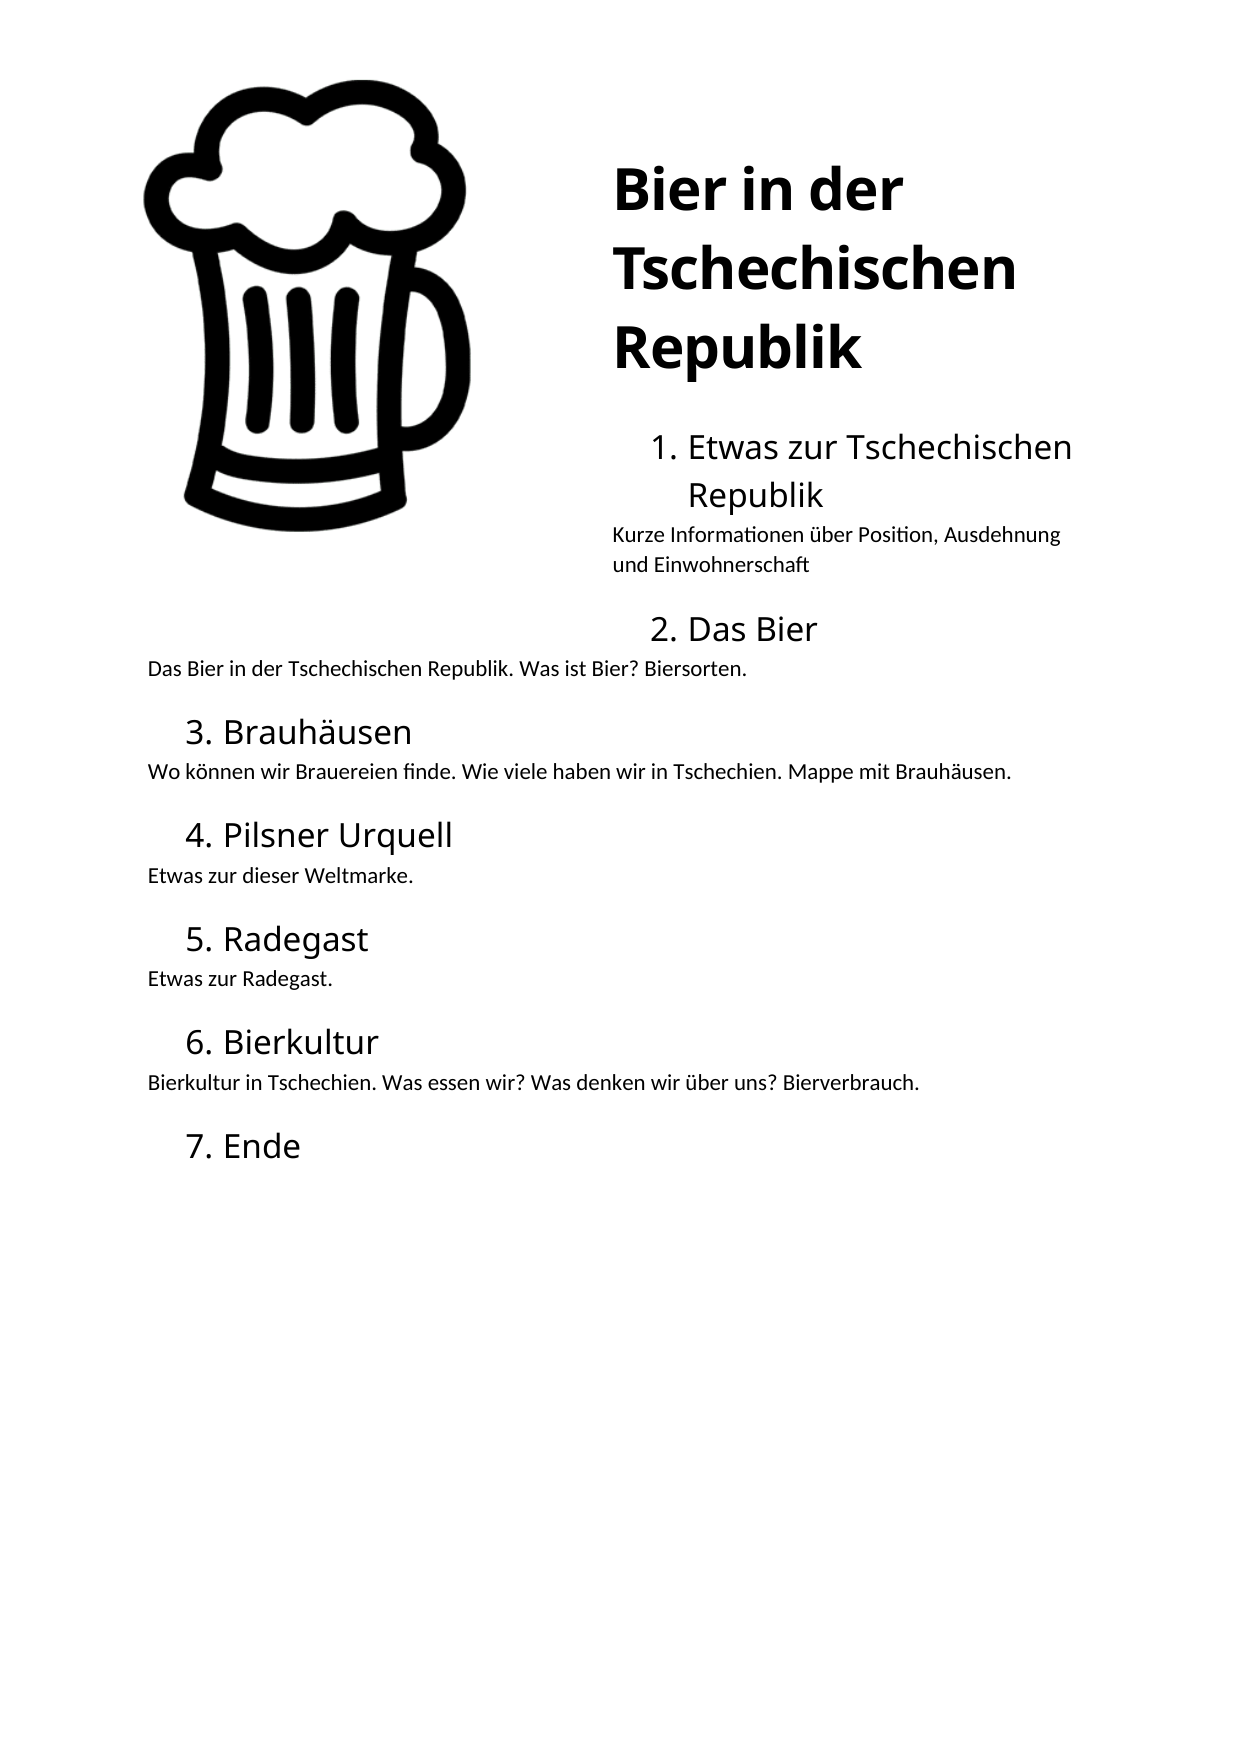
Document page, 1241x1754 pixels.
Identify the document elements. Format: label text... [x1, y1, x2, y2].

text Etwas zur dieser Weltmarke. [148, 861, 1093, 889]
subtitle Ende [185, 1123, 1093, 1168]
subtitle Pilsner Urquell [185, 812, 1093, 858]
text Etwas zur Radegast. [148, 964, 1093, 992]
subtitle Das Bier [185, 605, 1093, 651]
subtitle Etwas zur Tschechischen Republik [613, 423, 1093, 517]
subtitle Brauhäusen [185, 709, 1093, 754]
text Das Bier in der Tschechischen Republik. Was ist Bier? Biersorten. [148, 654, 1093, 682]
subtitle Bierkultur [185, 1019, 1093, 1064]
picture [0, 0, 613, 613]
text Bierkultur in Tschechien. Was essen wir? Was denken wir über uns? Bierverbrauch. [148, 1068, 1093, 1096]
title Bier in der Tschechischen Republik [613, 148, 1093, 386]
text Kurze Informationen über Position, Ausdehnung und Einwohnerschaft [613, 521, 1093, 578]
text Wo können wir Brauereien finde. Wie viele haben wir in Tschechien. Mappe mit Brauhäusen. [148, 757, 1093, 785]
subtitle Radegast [185, 916, 1093, 961]
